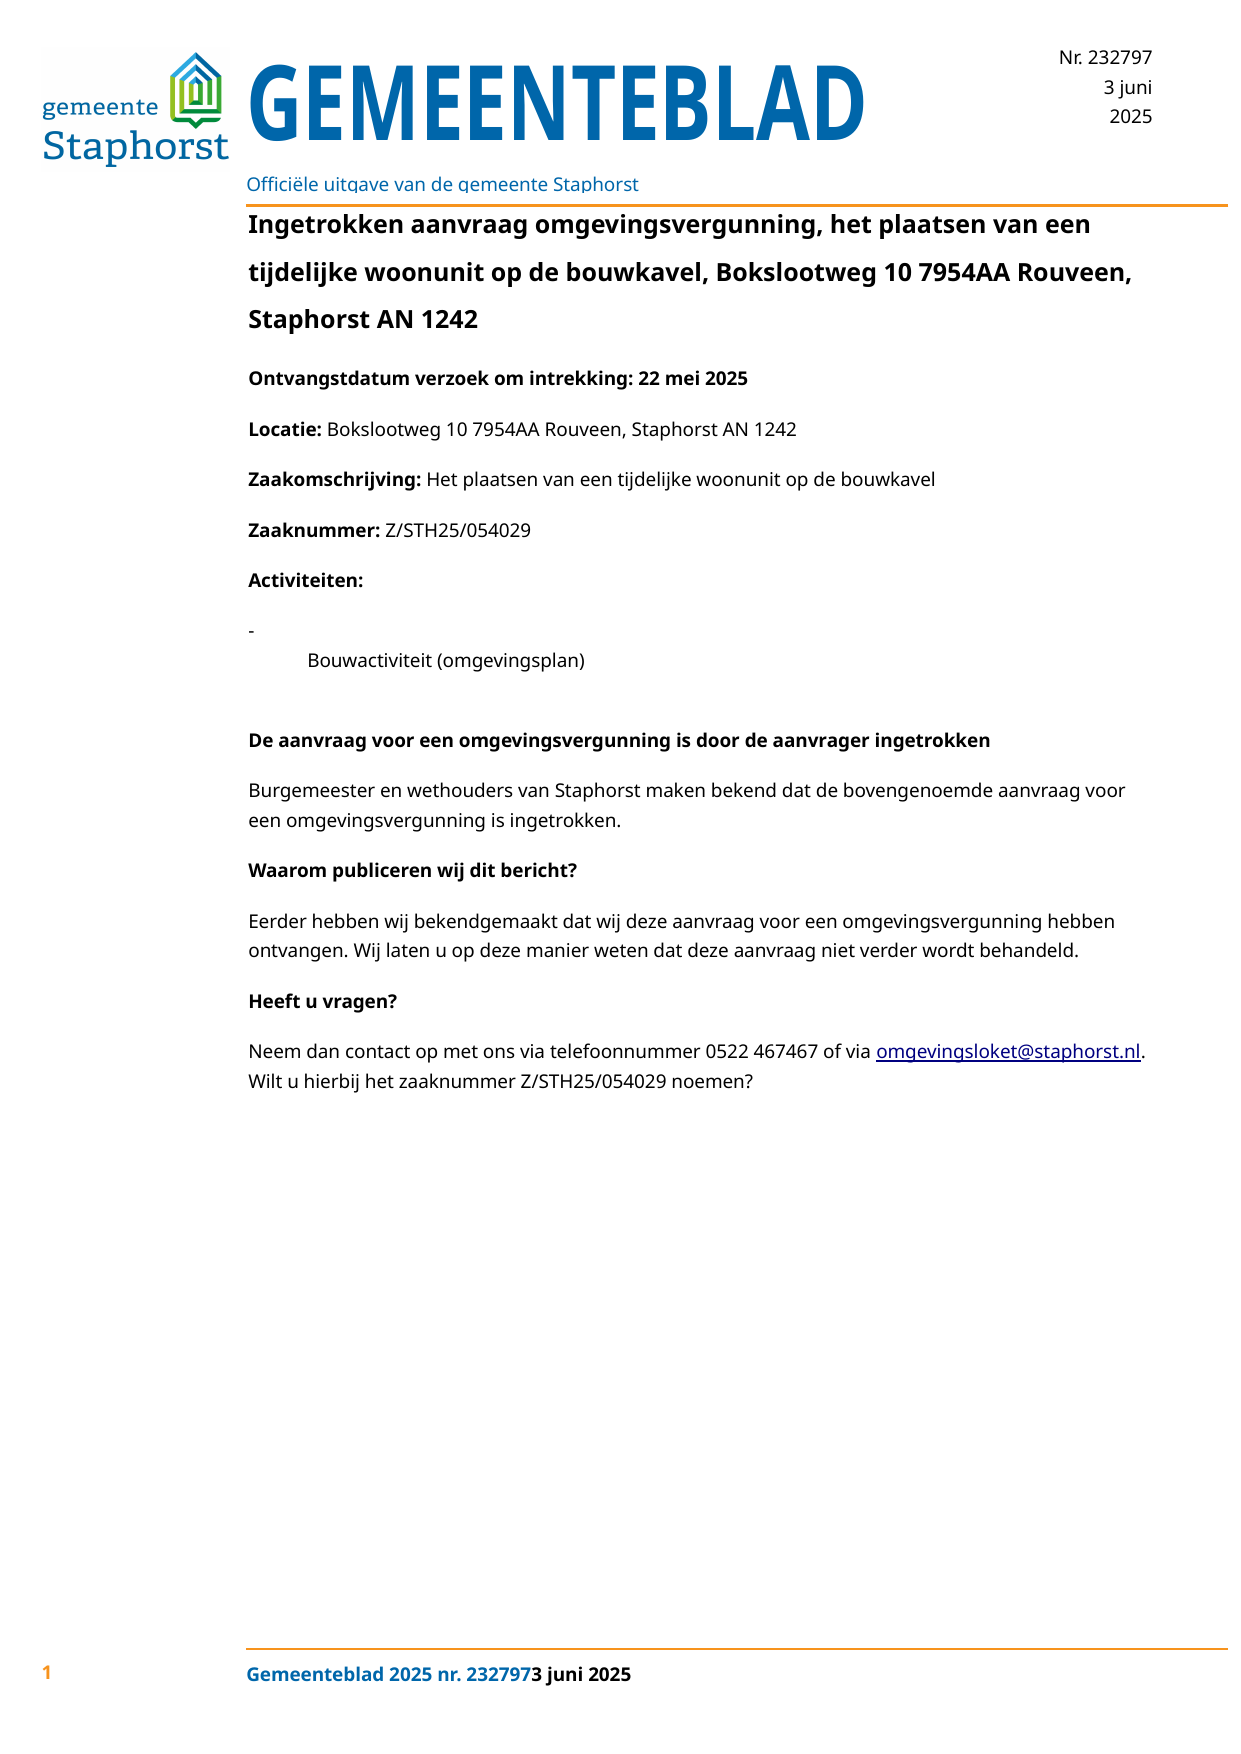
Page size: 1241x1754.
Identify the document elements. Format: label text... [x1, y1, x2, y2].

text Ingetrokken aanvraag omgevingsvergunning, het plaatsen van een tijdelijke woonunit op de bouwkavel, Bokslootweg 10 7954AA Rouveen, Staphorst AN 1242 [248, 207, 1152, 336]
text Activiteiten: [248, 567, 1152, 593]
text Locatie: Bokslootweg 10 7954AA Rouveen, Staphorst AN 1242 [248, 416, 1152, 442]
text Neem dan contact op met ons via telefoonnummer 0522 467467 of via omgevingsloket@staphorst.nl. Wilt u hierbij het zaaknummer Z/STH25/054029 noemen? [248, 1038, 1152, 1094]
text Waarom publiceren wij dit bericht? [248, 858, 1152, 883]
text Heeft u vragen? [248, 988, 1152, 1014]
text Zaakomschrijving: Het plaatsen van een tijdelijke woonunit op de bouwkavel [248, 466, 1152, 492]
text Zaaknummer: Z/STH25/054029 [248, 517, 1152, 542]
picture [41, 47, 231, 172]
text Ontvangstdatum verzoek om intrekking: 22 mei 2025 [248, 366, 1152, 391]
list Bouwactiviteit (omgevingsplan) [248, 647, 1152, 673]
text Eerder hebben wij bekendgemaakt dat wij deze aanvraag voor een omgevingsvergunning hebben ontvangen. Wij laten u op deze manier weten dat deze aanvraag niet verder wordt behandeld. [248, 908, 1152, 963]
text De aanvraag voor een omgevingsvergunning is door de aanvrager ingetrokken [248, 727, 1152, 753]
text Burgemeester en wethouders van Staphorst maken bekend dat de bovengenoemde aanvraag voor een omgevingsvergunning is ingetrokken. [248, 778, 1152, 833]
